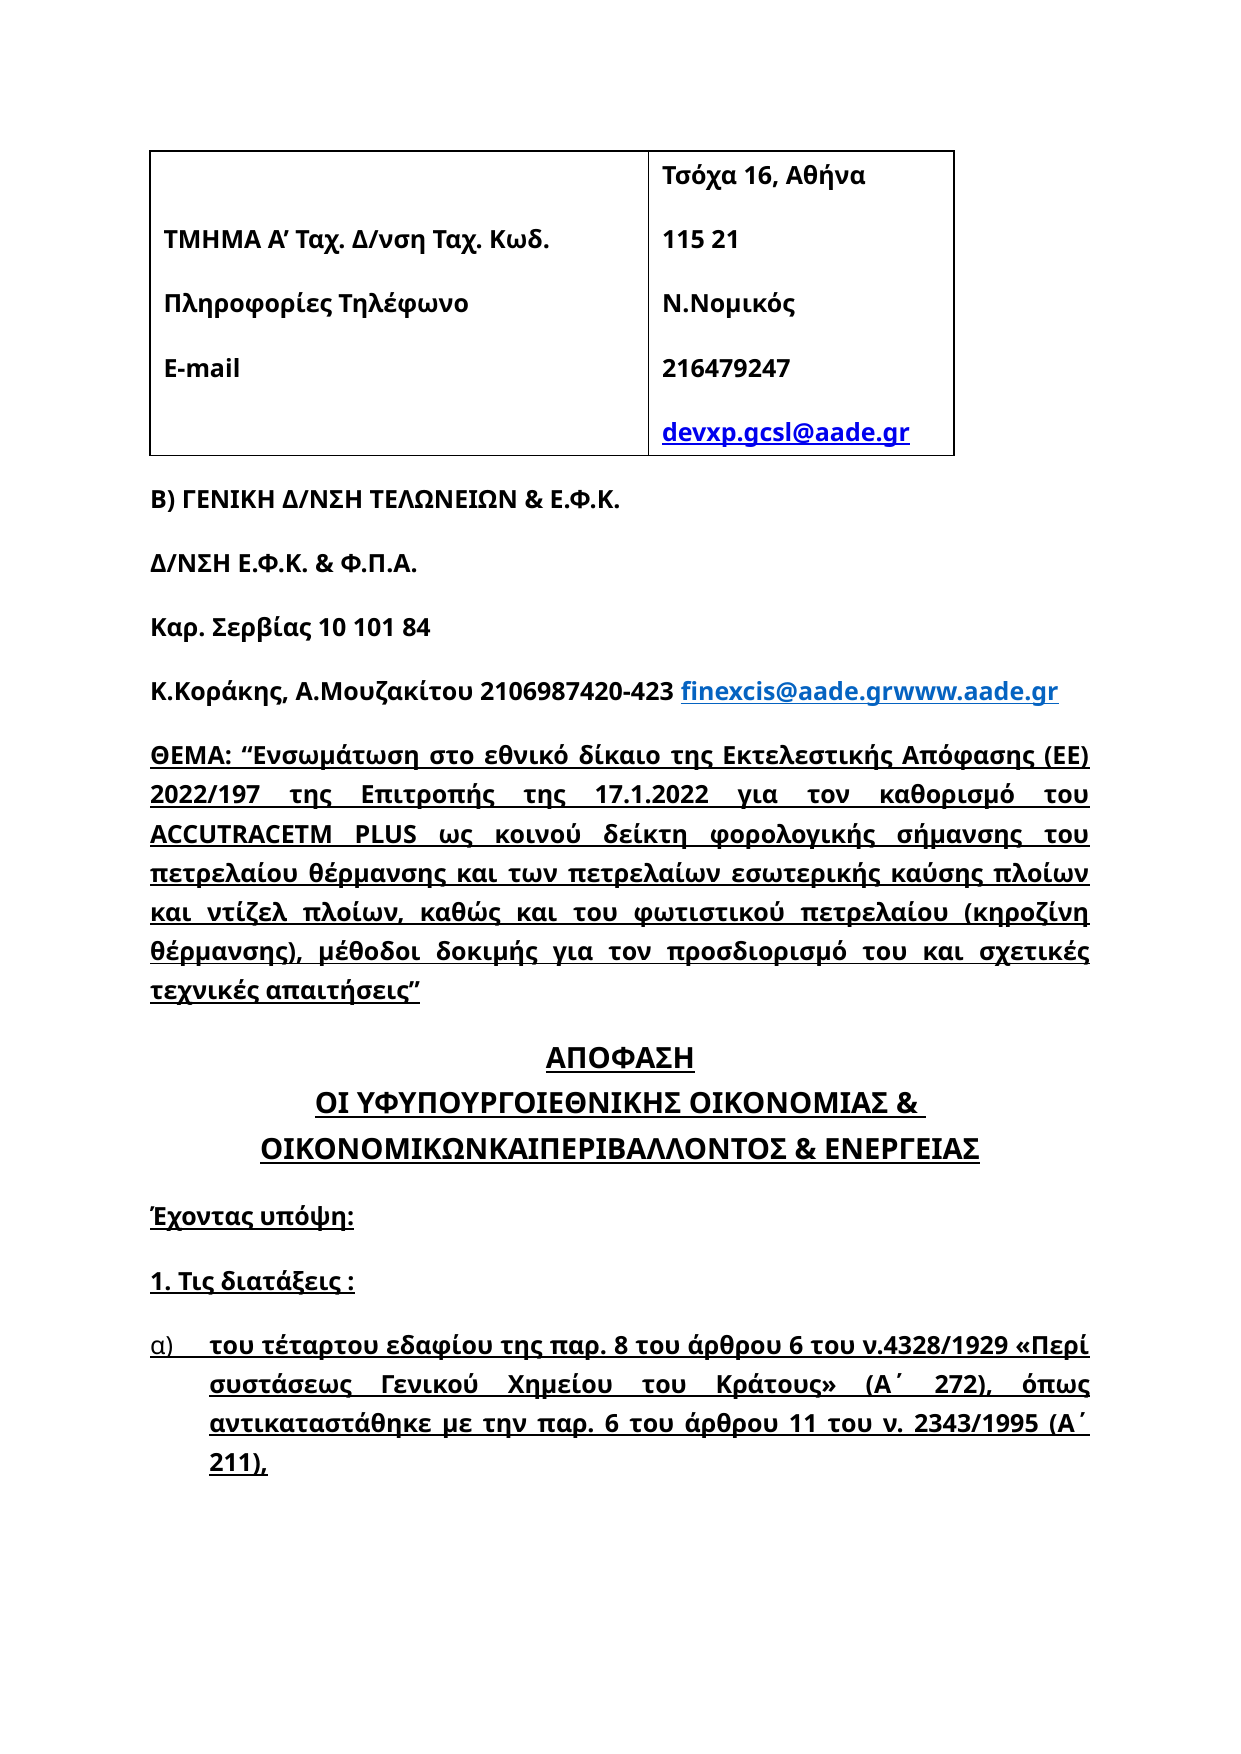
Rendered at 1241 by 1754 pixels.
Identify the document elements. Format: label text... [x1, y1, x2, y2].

table_header Τσόχα 16, Αθήνα 115 21 Ν.Νομικός 216479247 devxp.gcsl@aade.gr [649, 152, 953, 455]
text ACCUTRACETM PLUS ως κοινού δείκτη φορολογικής σήμανσης του [150, 808, 1090, 845]
text ΘΕΜΑ: “Ενσωμάτωση στο εθνικό δίκαιο της Εκτελεστικής Απόφασης (ΕΕ) [150, 738, 1090, 767]
list α) του τέταρτου εδαφίου της παρ. 8 του άρθρου 6 του ν.4328/1929 «Περί [150, 1327, 1090, 1356]
text Κ.Κοράκης, Α.Μουζακίτου 2106987420-423 finexcis@aade.grwww.aade.gr [150, 674, 1090, 708]
text Έχοντας υπόψη: [150, 1199, 1090, 1233]
text και ντίζελ πλοίων, καθώς και του φωτιστικού πετρελαίου (κηροζίνη [150, 886, 1090, 923]
text Β) ΓΕΝΙΚΗ Δ/ΝΣΗ ΤΕΛΩΝΕΙΩΝ & Ε.Φ.Κ. [150, 481, 1090, 515]
text πετρελαίου θέρμανσης και των πετρελαίων εσωτερικής καύσης πλοίων [150, 847, 1090, 884]
text ΑΠΟΦΑΣΗ ΟΙ ΥΦΥΠΟΥΡΓΟΙΕΘΝΙΚΗΣ ΟΙΚΟΝΟΜΙΑΣ & ΟΙΚΟΝΟΜΙΚΩΝΚΑΙΠΕΡΙΒΑΛΛΟΝΤΟΣ & ΕΝΕΡΓΕΙΑΣ [150, 1037, 1090, 1168]
text 2022/197 της Επιτροπής της 17.1.2022 για τον καθορισμό του [150, 769, 1090, 806]
text τεχνικές απαιτήσεις” [150, 964, 1090, 1007]
text Καρ. Σερβίας 10 101 84 [150, 610, 1090, 644]
text Δ/ΝΣΗ Ε.Φ.Κ. & Φ.Π.Α. [150, 546, 1090, 579]
table_header ΤΜΗΜΑ Α’ Ταχ. Δ/νση Ταχ. Κωδ. Πληροφορίες Τηλέφωνο Ε-mail [151, 152, 648, 455]
text θέρμανσης), μέθοδοι δοκιμής για τον προσδιορισμό του και σχετικές [150, 925, 1090, 963]
text 1. Τις διατάξεις : [150, 1263, 1090, 1297]
list συστάσεως Γενικού Χημείου του Κράτους» (Α΄ 272), όπως αντικαταστάθηκε με την παρ. 6 του άρθρου 11 του ν. 2343/1995 (Α΄ 211), [150, 1358, 1090, 1479]
